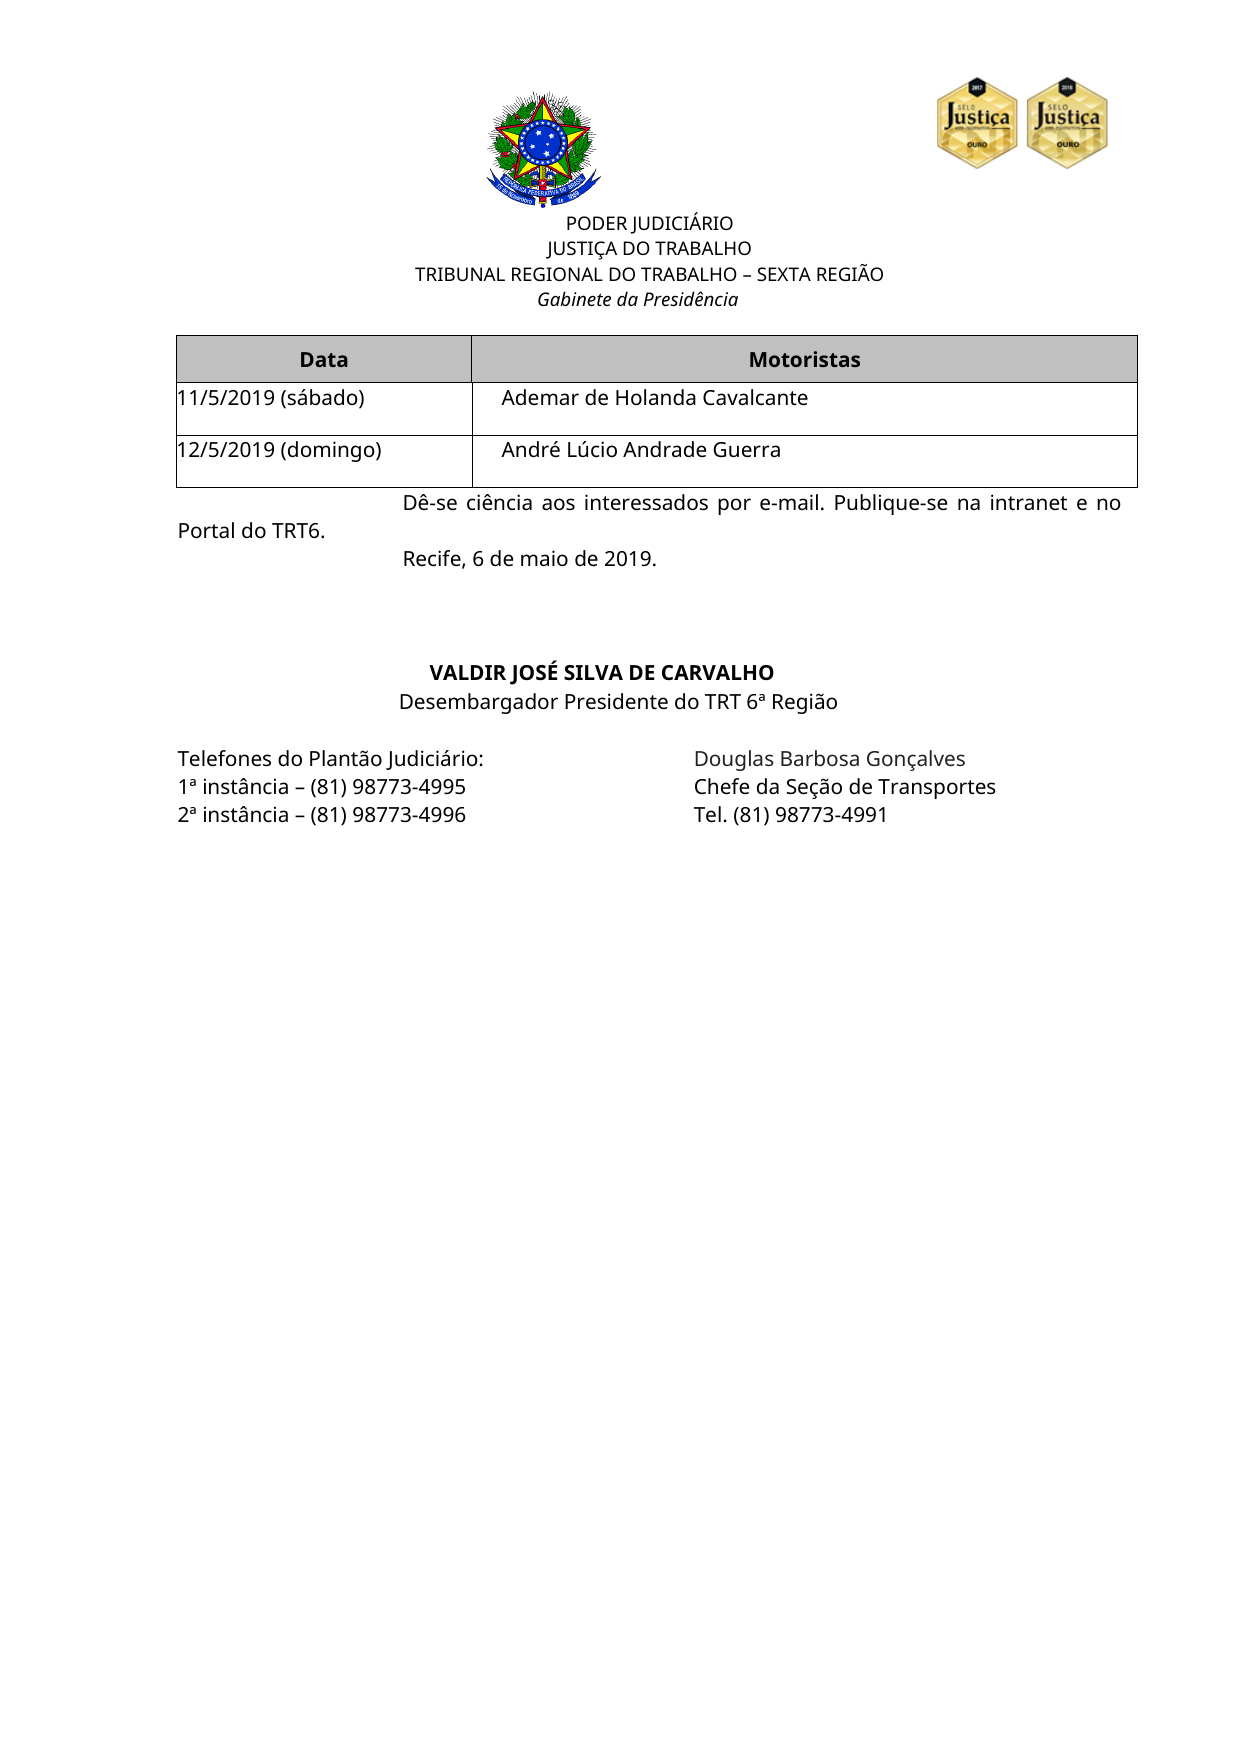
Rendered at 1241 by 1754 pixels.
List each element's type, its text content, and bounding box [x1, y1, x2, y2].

picture [480, 88, 604, 210]
picture [937, 75, 1122, 176]
text 1ª instância – (81) 98773-4995 Chefe da Seção de Transportes [177, 772, 1122, 801]
table_cell 11/5/2019 (sábado) [177, 383, 472, 435]
table_header Data [177, 336, 471, 382]
text Dê-se ciência aos interessados por e-mail. Publique-se na intranet e no Portal do TRT6. [177, 488, 1122, 544]
table_cell 12/5/2019 (domingo) 18/4/2019 (quinta-feira)19/4/2019 (sexta-feira) [177, 436, 472, 487]
text Desembargador Presidente do TRT 6ª Região [177, 687, 1122, 715]
text Telefones do Plantão Judiciário: Douglas Barbosa Gonçalves [177, 744, 1122, 772]
text Recife, 6 de maio de 2019. [177, 544, 1122, 573]
text VALDIR JOSÉ SILVA DE CARVALHO [177, 658, 1122, 687]
table_cell Ademar de Holanda Cavalcante [473, 383, 1137, 435]
table_header Motoristas [472, 336, 1137, 382]
text 2ª instância – (81) 98773-4996 Tel. (81) 98773-4991 [177, 801, 1122, 829]
table_cell André Lúcio Andrade Guerra [473, 436, 1137, 487]
